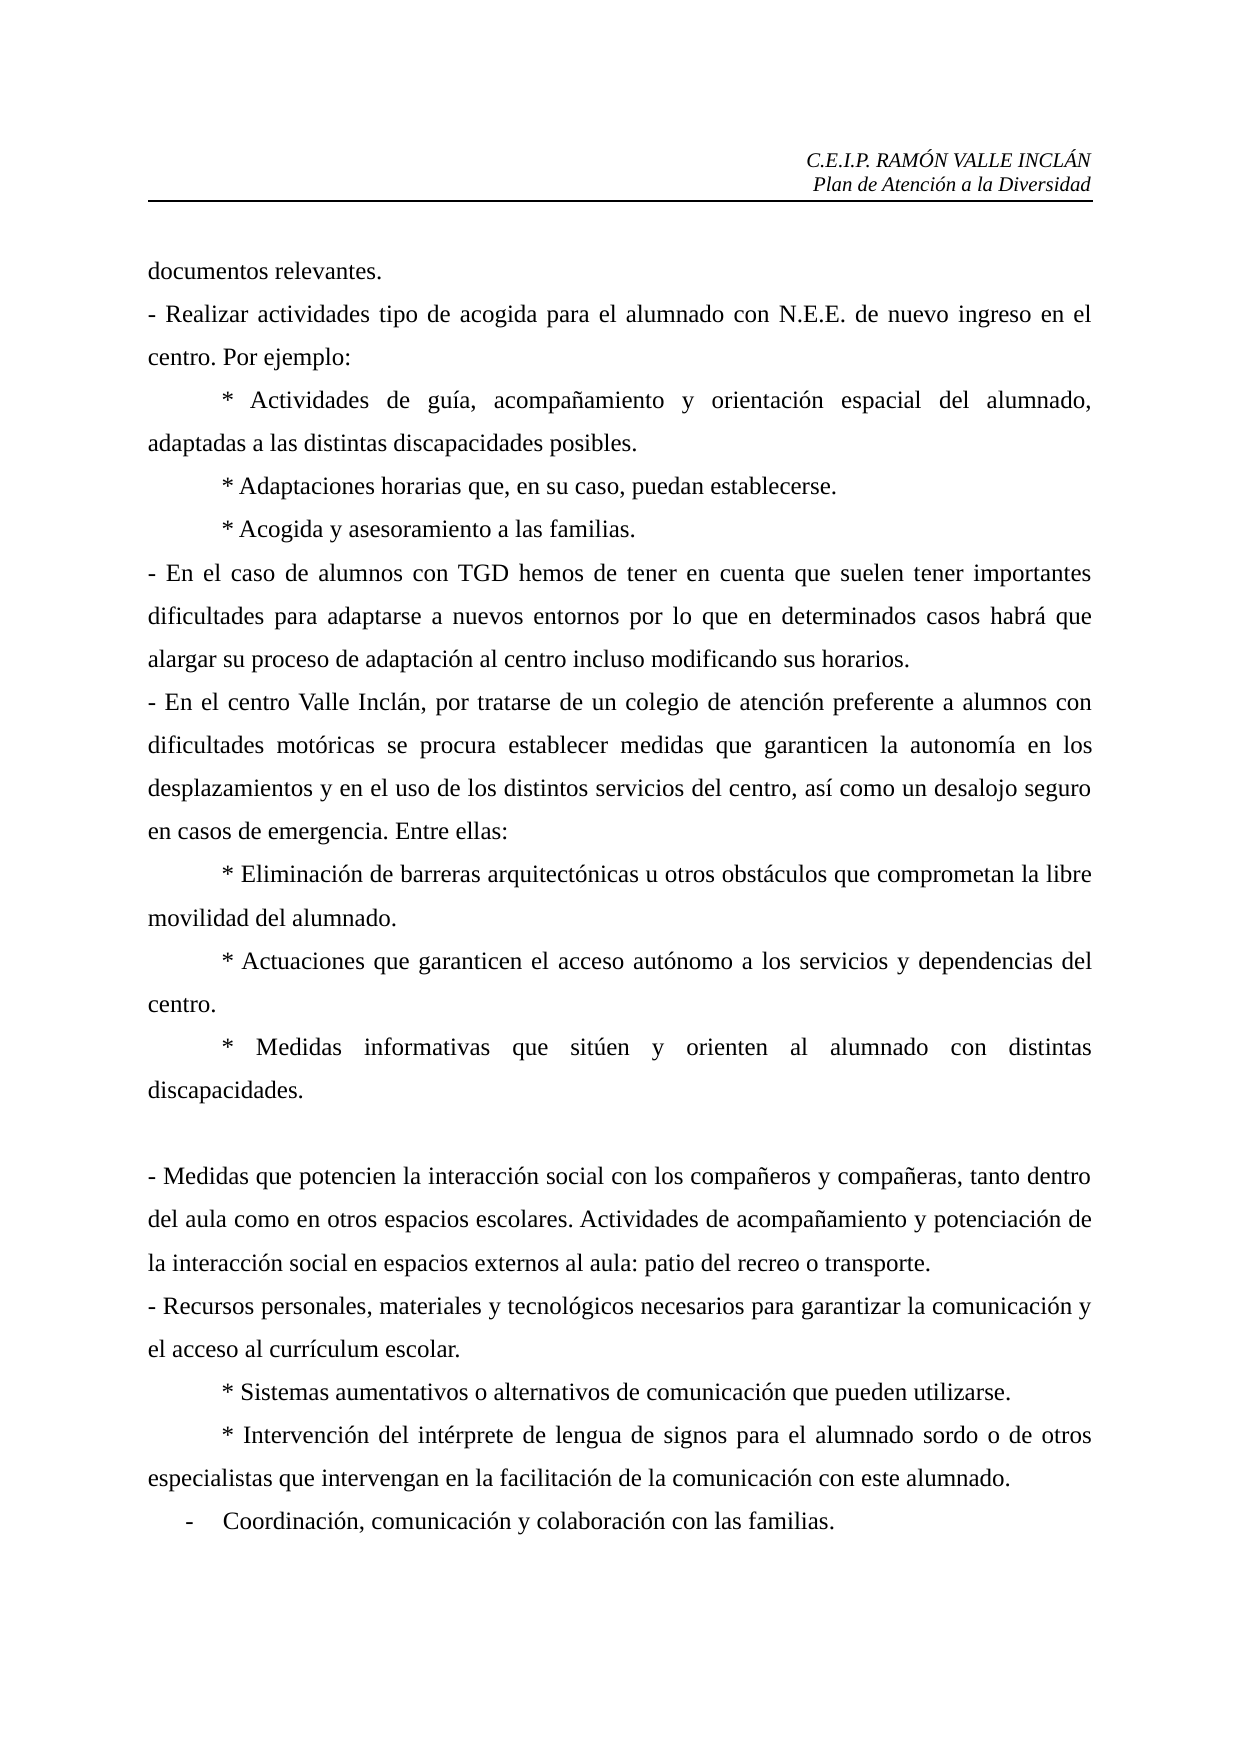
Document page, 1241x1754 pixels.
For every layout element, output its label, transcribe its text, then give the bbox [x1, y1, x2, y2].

text * Intervención del intérprete de lengua de signos para el alumnado sordo o de otros especialistas que intervengan en la facilitación de la comunicación con este alumnado. [148, 1420, 1093, 1492]
text * Sistemas aumentativos o alternativos de comunicación que pueden utilizarse. [148, 1377, 1093, 1406]
text - Realizar actividades tipo de acogida para el alumnado con N.E.E. de nuevo ingreso en el centro. Por ejemplo: [148, 299, 1093, 371]
text * Eliminación de barreras arquitectónicas u otros obstáculos que comprometan la libre movilidad del alumnado. [148, 859, 1093, 931]
text documentos relevantes. [148, 256, 1093, 284]
text - Medidas que potencien la interacción social con los compañeros y compañeras, tanto dentro del aula como en otros espacios escolares. Actividades de acompañamiento y potenciación de la interacción social en espacios externos al aula: patio del recreo o transporte. [148, 1161, 1093, 1276]
text - Recursos personales, materiales y tecnológicos necesarios para garantizar la comunicación y el acceso al currículum escolar. [148, 1291, 1093, 1363]
text * Actuaciones que garanticen el acceso autónomo a los servicios y dependencias del centro. [148, 946, 1093, 1018]
list Coordinación, comunicación y colaboración con las familias. [185, 1506, 1093, 1535]
text * Actividades de guía, acompañamiento y orientación espacial del alumnado, adaptadas a las distintas discapacidades posibles. [148, 385, 1093, 457]
text * Acogida y asesoramiento a las familias. [148, 514, 1093, 543]
text * Medidas informativas que sitúen y orienten al alumnado con distintas discapacidades. [148, 1032, 1093, 1104]
text * Adaptaciones horarias que, en su caso, puedan establecerse. [148, 471, 1093, 500]
text - En el centro Valle Inclán, por tratarse de un colegio de atención preferente a alumnos con dificultades motóricas se procura establecer medidas que garanticen la autonomía en los desplazamientos y en el uso de los distintos servicios del centro, así como un desalojo seguro en casos de emergencia. Entre ellas: [148, 687, 1093, 845]
text - En el caso de alumnos con TGD hemos de tener en cuenta que suelen tener importantes dificultades para adaptarse a nuevos entornos por lo que en determinados casos habrá que alargar su proceso de adaptación al centro incluso modificando sus horarios. [148, 558, 1093, 673]
